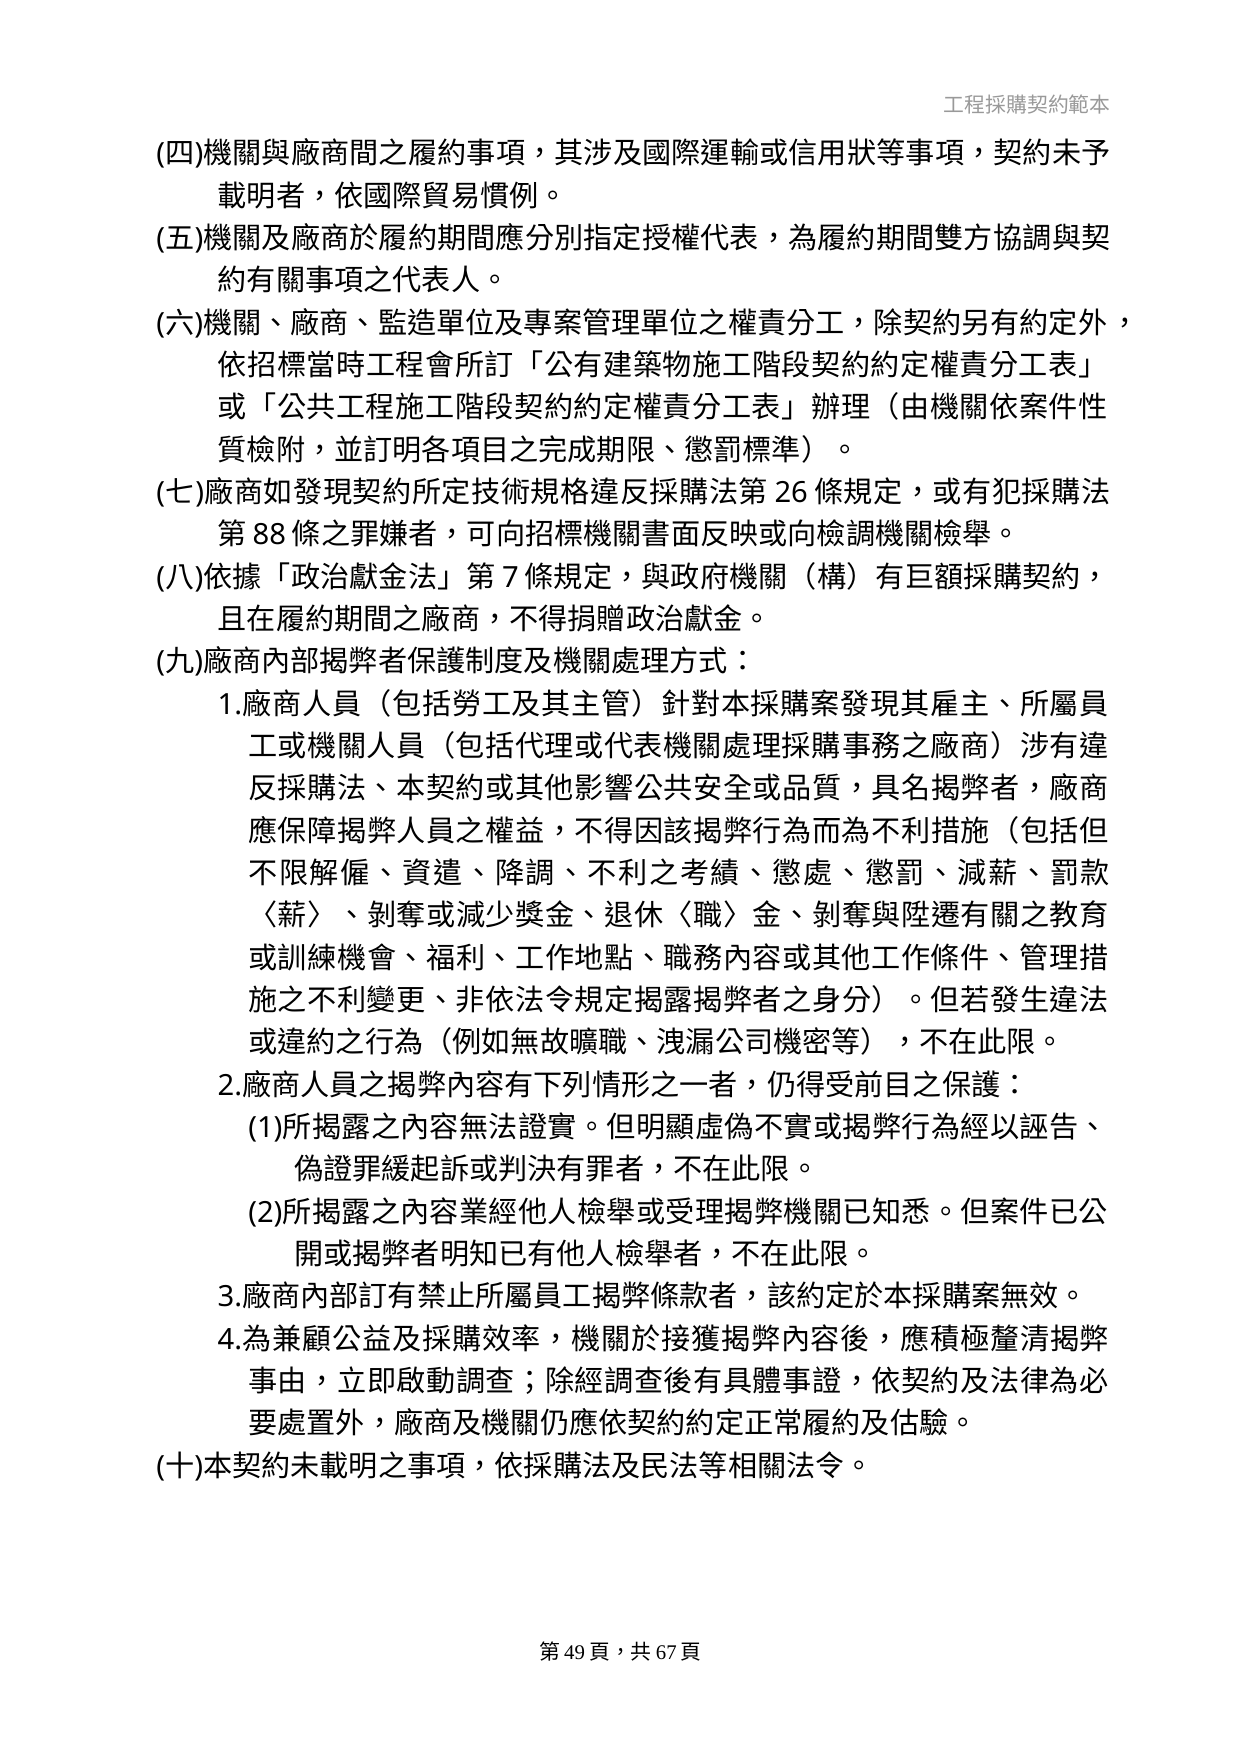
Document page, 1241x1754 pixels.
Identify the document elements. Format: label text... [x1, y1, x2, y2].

text 3.廠商內部訂有禁止所屬員工揭弊條款者，該約定於本採購案無效。 [217, 1273, 1110, 1315]
text (十)本契約未載明之事項，依採購法及民法等相關法令。 [156, 1442, 1110, 1485]
text (七)廠商如發現契約所定技術規格違反採購法第26條規定，或有犯採購法第88條之罪嫌者，可向招標機關書面反映或向檢調機關檢舉。 [156, 468, 1110, 553]
text (1)所揭露之內容無法證實。但明顯虛偽不實或揭弊行為經以誣告、偽證罪緩起訴或判決有罪者，不在此限。 [248, 1103, 1110, 1188]
text (八)依據「政治獻金法」第7條規定，與政府機關（構）有巨額採購契約，且在履約期間之廠商，不得捐贈政治獻金。 [156, 553, 1110, 638]
text (五)機關及廠商於履約期間應分別指定授權代表，為履約期間雙方協調與契約有關事項之代表人。 [156, 214, 1110, 299]
text (2)所揭露之內容業經他人檢舉或受理揭弊機關已知悉。但案件已公開或揭弊者明知已有他人檢舉者，不在此限。 [248, 1188, 1110, 1273]
text 1.廠商人員（包括勞工及其主管）針對本採購案發現其雇主、所屬員工或機關人員（包括代理或代表機關處理採購事務之廠商）涉有違反採購法、本契約或其他影響公共安全或品質，具名揭弊者，廠商應保障揭弊人員之權益，不得因該揭弊行為而為不利措施（包括但不限解僱、資遣、降調、不利之考績、懲處、懲罰、減薪、罰款〈薪〉、剝奪或減少獎金、退休〈職〉金、剝奪與陞遷有關之教育或訓練機會、福利、工作地點、職務內容或其他工作條件、管理措施之不利變更、非依法令規定揭露揭弊者之身分）。但若發生違法或違約之行為（例如無故曠職、洩漏公司機密等），不在此限。 [217, 680, 1110, 1061]
text (六)機關、廠商、監造單位及專案管理單位之權責分工，除契約另有約定外，依招標當時工程會所訂「公有建築物施工階段契約約定權責分工表」或「公共工程施工階段契約約定權責分工表」辦理（由機關依案件性質檢附，並訂明各項目之完成期限、懲罰標準）。 [156, 299, 1110, 468]
text (四)機關與廠商間之履約事項，其涉及國際運輸或信用狀等事項，契約未予載明者，依國際貿易慣例。 [156, 130, 1110, 214]
text (九)廠商內部揭弊者保護制度及機關處理方式： [156, 638, 1110, 680]
text 4.為兼顧公益及採購效率，機關於接獲揭弊內容後，應積極釐清揭弊事由，立即啟動調查；除經調查後有具體事證，依契約及法律為必要處置外，廠商及機關仍應依契約約定正常履約及估驗。 [217, 1315, 1110, 1442]
text 2.廠商人員之揭弊內容有下列情形之一者，仍得受前目之保護： [217, 1061, 1110, 1103]
